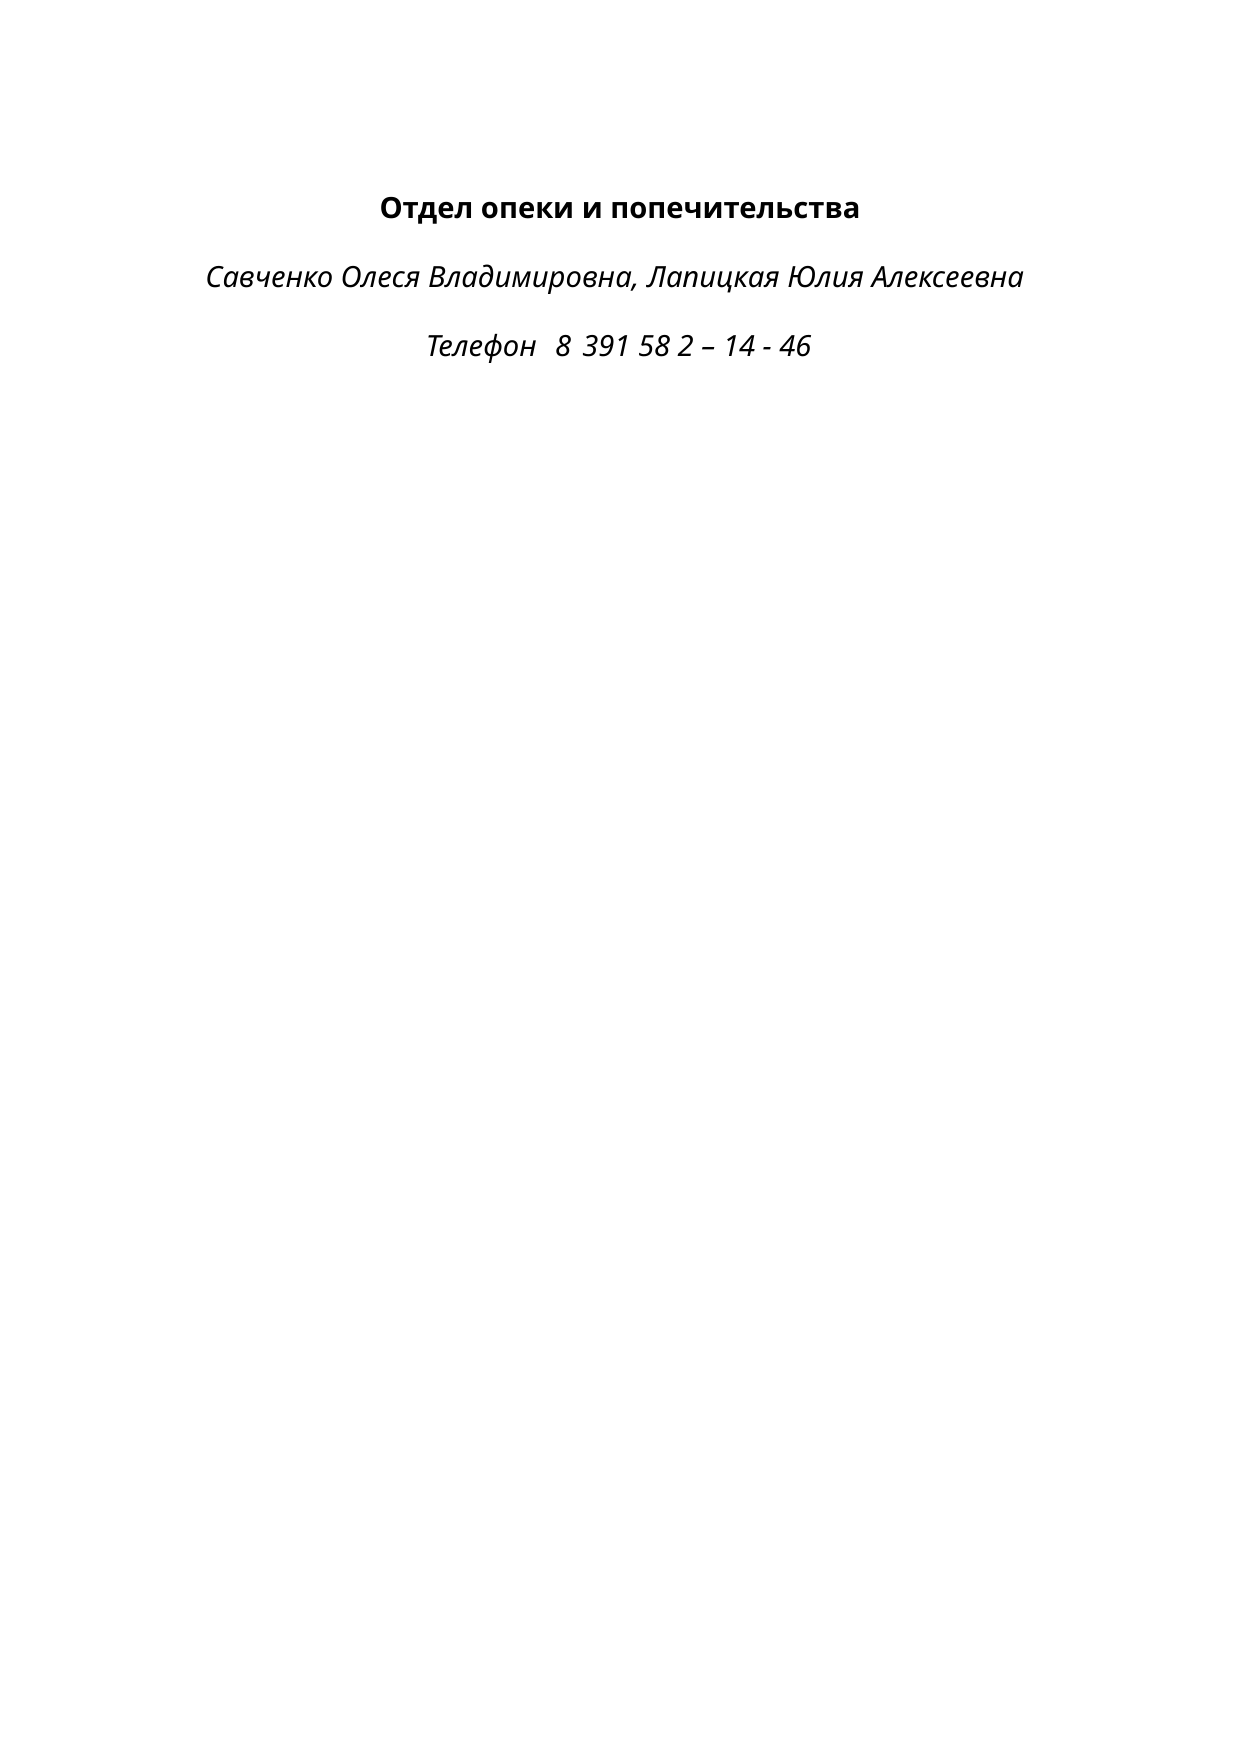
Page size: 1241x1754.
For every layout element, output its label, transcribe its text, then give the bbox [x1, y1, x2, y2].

text Савченко Олеся Владимировна, Лапицкая Юлия Алексеевна [118, 256, 1122, 296]
text Отдел опеки и попечительства [118, 187, 1122, 227]
text Телефон 8 391 58 2 – 14 - 46 [118, 326, 1122, 365]
